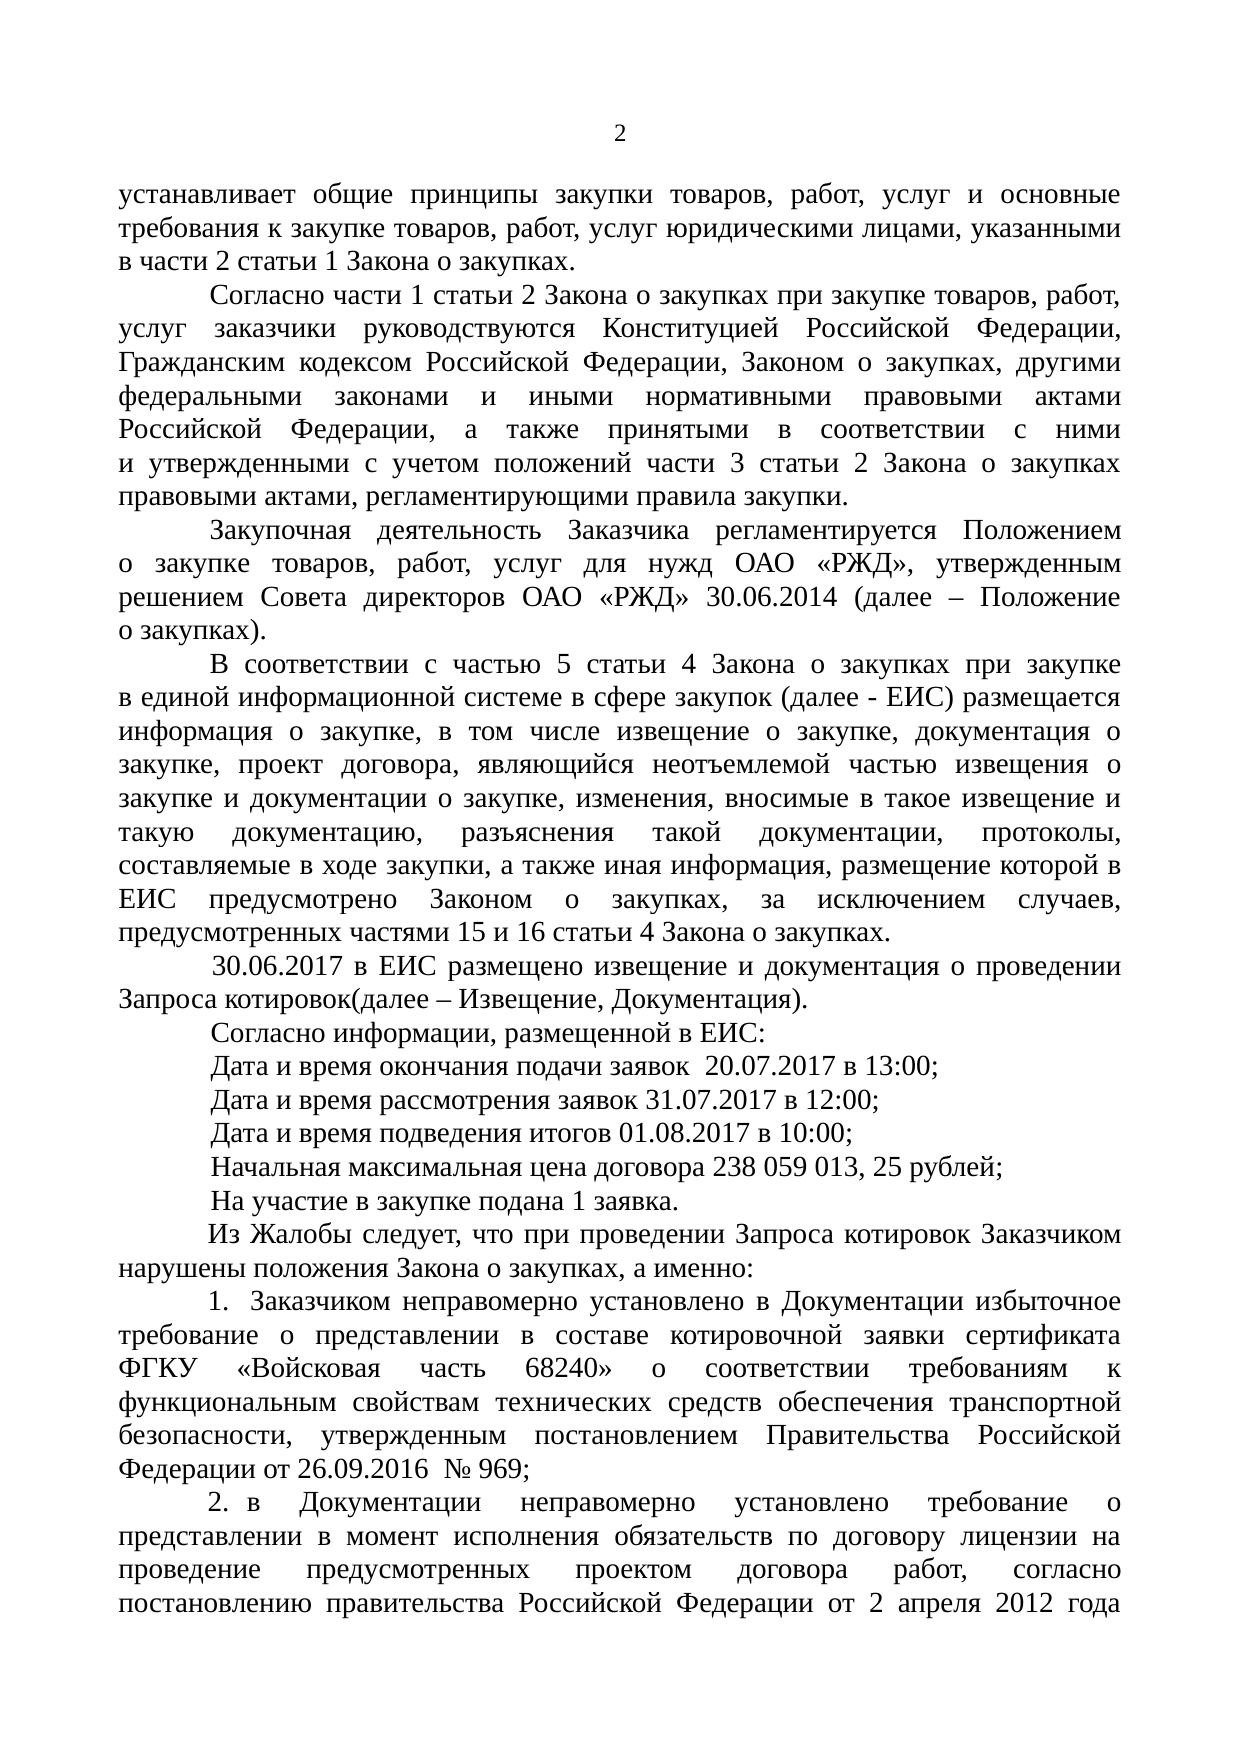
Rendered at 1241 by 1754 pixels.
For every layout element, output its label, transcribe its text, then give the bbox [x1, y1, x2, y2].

text Согласно части 1 статьи 2 Закона о закупках при закупке товаров, работ, услуг заказчики руководствуются Конституцией Российской Федерации, Гражданским кодексом Российской Федерации, Законом о закупках, другими федеральными законами и иными нормативными правовыми актами Российской Федерации, а также принятыми в соответствии с ними и утвержденными с учетом положений части 3 статьи 2 Закона о закупках правовыми актами, регламентирующими правила закупки. [118, 277, 1122, 512]
text Закупочная деятельность Заказчика регламентируется Положением о закупке товаров, работ, услуг для нужд ОАО «РЖД», утвержденным решением Совета директоров ОАО «РЖД» 30.06.2014 (далее – Положение о закупках). [118, 512, 1122, 646]
text На участие в закупке подана 1 заявка. [118, 1183, 1122, 1216]
text 30.06.2017 в ЕИС размещено извещение и документация о проведении Запроса котировок(далее – Извещение, Документация). [118, 948, 1122, 1015]
text Дата и время подведения итогов 01.08.2017 в 10:00; [118, 1116, 1122, 1149]
text Согласно информации, размещенной в ЕИС: [118, 1015, 1122, 1048]
list в Документации неправомерно установлено требование о представлении в момент исполнения обязательств по договору лицензии на проведение предусмотренных проектом договора работ, согласно постановлению правительства Российской Федерации от 2 апреля 2012 года [118, 1484, 1122, 1619]
text Дата и время рассмотрения заявок 31.07.2017 в 12:00; [118, 1082, 1122, 1116]
text Дата и время окончания подачи заявок 20.07.2017 в 13:00; [118, 1048, 1122, 1082]
text В соответствии с частью 5 статьи 4 Закона о закупках при закупке в единой информационной системе в сфере закупок (далее - ЕИС) размещается информация о закупке, в том числе извещение о закупке, документация о закупке, проект договора, являющийся неотъемлемой частью извещения о закупке и документации о закупке, изменения, вносимые в такое извещение и такую документацию, разъяснения такой документации, протоколы, составляемые в ходе закупки, а также иная информация, размещение которой в ЕИС предусмотрено Законом о закупках, за исключением случаев, предусмотренных частями 15 и 16 статьи 4 Закона о закупках. [118, 646, 1122, 948]
text Из Жалобы следует, что при проведении Запроса котировок Заказчиком нарушены положения Закона о закупках, а именно: [118, 1216, 1122, 1283]
text Начальная максимальная цена договора 238 059 013, 25 рублей; [118, 1149, 1122, 1183]
list Заказчиком неправомерно установлено в Документации избыточное требование о представлении в составе котировочной заявки сертификата ФГКУ «Войсковая часть 68240» о соответствии требованиям к функциональным свойствам технических средств обеспечения транспортной безопасности, утвержденным постановлением Правительства Российской Федерации от 26.09.2016 № 969; [118, 1283, 1122, 1484]
text устанавливает общие принципы закупки товаров, работ, услуг и основные требования к закупке товаров, работ, услуг юридическими лицами, указанными в части 2 статьи 1 Закона о закупках. [118, 176, 1122, 277]
